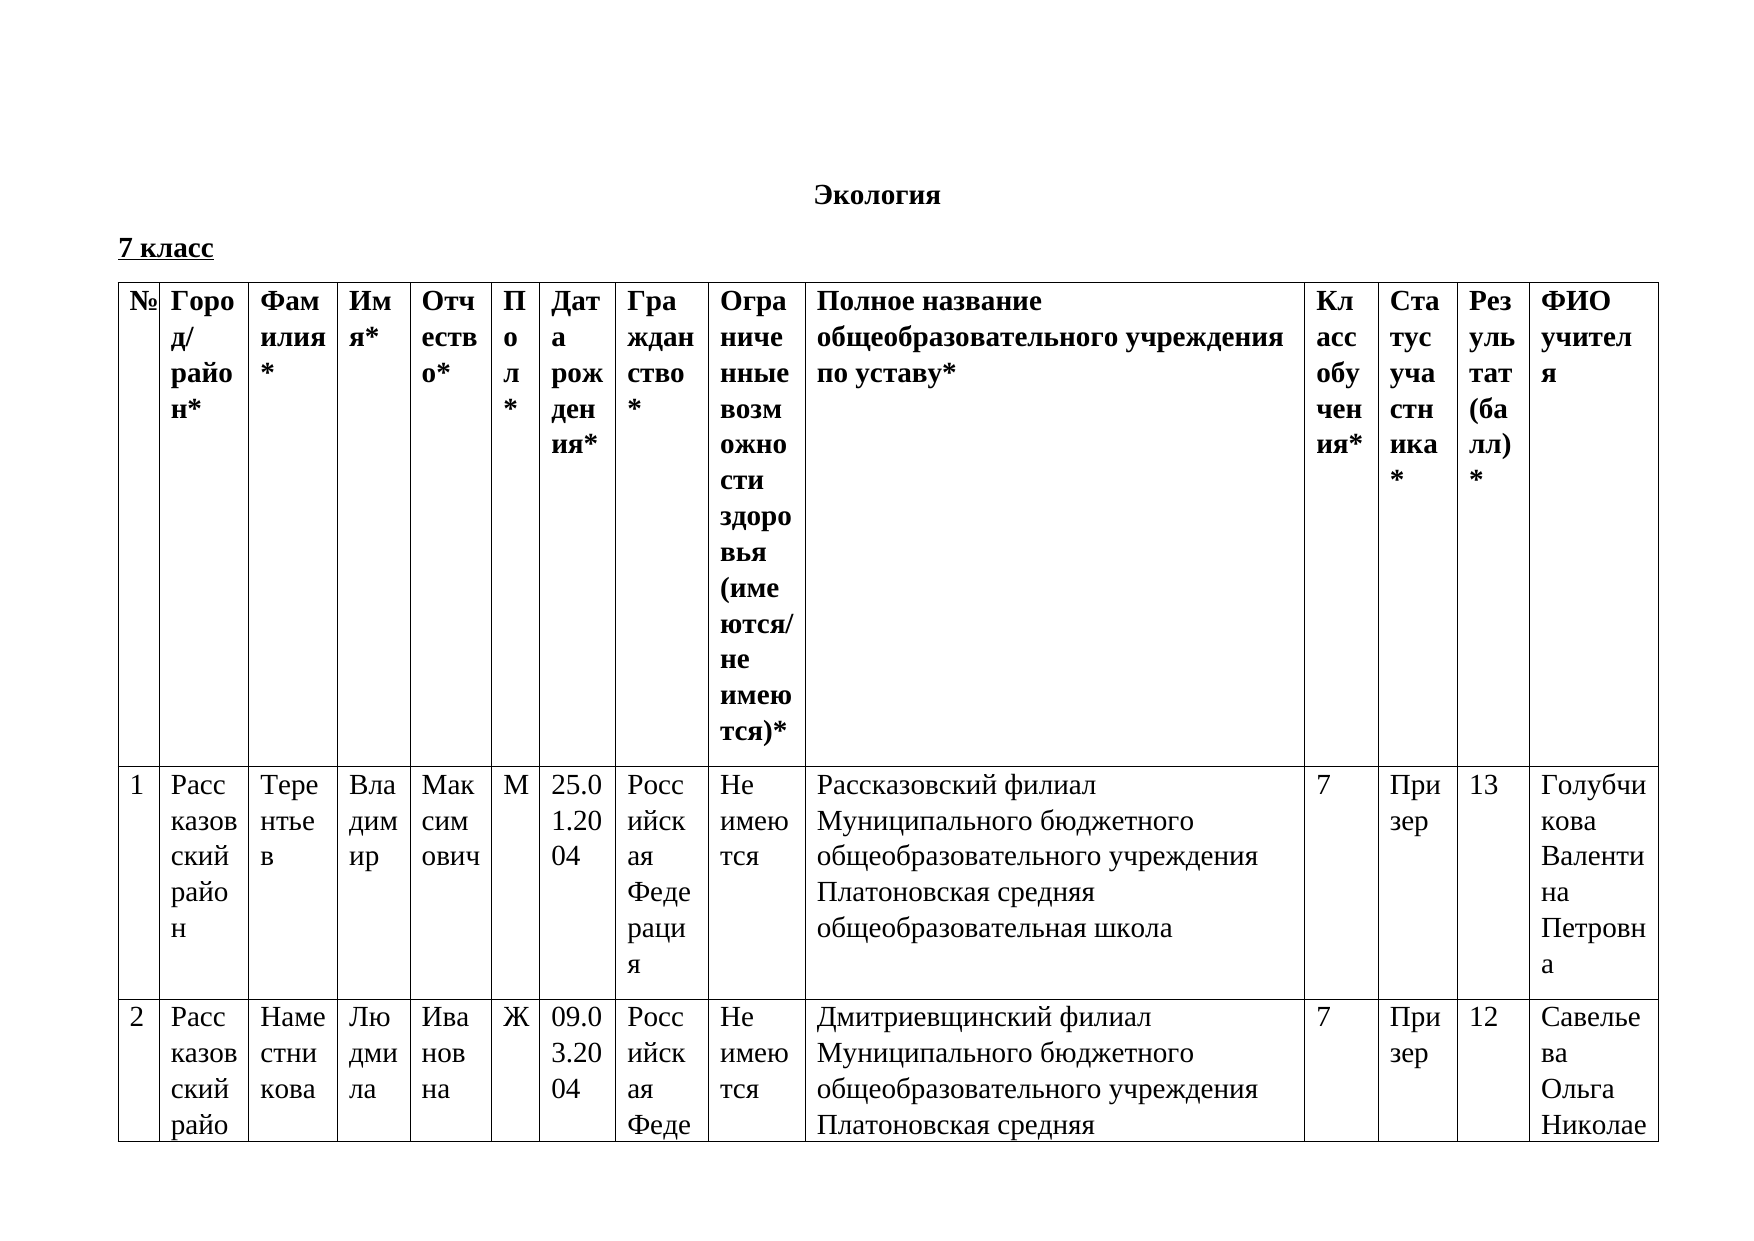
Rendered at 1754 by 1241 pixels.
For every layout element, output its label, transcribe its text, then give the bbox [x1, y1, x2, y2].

table_header Полное название общеобразовательного учреждения по уставу* [806, 283, 1304, 766]
table_header Пол* [492, 283, 539, 766]
table_cell Наместникова [249, 1000, 337, 1141]
table_header № [119, 283, 159, 766]
table_cell Не имеются [709, 767, 805, 998]
table_cell Максимович [411, 767, 491, 998]
table_header Результат (балл)* [1458, 283, 1529, 766]
table_cell Терентьев [249, 767, 337, 998]
table_cell Не имеются [709, 1000, 805, 1141]
text 7 класс [118, 230, 1636, 263]
table_cell Владимир [338, 767, 410, 998]
table_cell Рассказовский район [160, 767, 248, 998]
table_header Гражданство* [616, 283, 708, 766]
table_cell Рассказовский райо [160, 1000, 248, 1141]
table_cell Савельева Ольга Николае [1530, 1000, 1658, 1141]
table_cell Российская Феде [616, 1000, 708, 1141]
table_cell Людмила [338, 1000, 410, 1141]
table_cell Голубчикова Валентина Петровна [1530, 767, 1658, 998]
table_header Ограниченные возможности здоровья (имеются/не имеются)* [709, 283, 805, 766]
table_cell Ивановна [411, 1000, 491, 1141]
text Экология [118, 177, 1636, 211]
table_cell 13 [1458, 767, 1529, 998]
table_cell 7 [1305, 1000, 1378, 1141]
table_cell 09.03.2004 [540, 1000, 615, 1141]
table_header ФИО учителя [1530, 283, 1658, 766]
table_header Имя* [338, 283, 410, 766]
table_header Статус участника* [1379, 283, 1457, 766]
table_header Отчество* [411, 283, 491, 766]
table_cell Рассказовский филиал Муниципального бюджетного общеобразовательного учреждения Платоновская средняя общеобразовательная школа [806, 767, 1304, 998]
table_header Город/район* [160, 283, 248, 766]
table_cell М [492, 767, 539, 998]
table_header Класс обучения* [1305, 283, 1378, 766]
table_header Фамилия* [249, 283, 337, 766]
table_cell 25.01.2004 [540, 767, 615, 998]
table_cell 2 [119, 1000, 159, 1141]
table_cell 7 [1305, 767, 1378, 998]
table_cell Дмитриевщинский филиал Муниципального бюджетного общеобразовательного учреждения Платоновская средняя [806, 1000, 1304, 1141]
table_cell Российская Федерация [616, 767, 708, 998]
table_header Дата рождения* [540, 283, 615, 766]
table_cell Призер [1379, 767, 1457, 998]
table_cell Ж [492, 1000, 539, 1141]
table_cell Призер [1379, 1000, 1457, 1141]
table_cell 12 [1458, 1000, 1529, 1141]
table_cell 1 [119, 767, 159, 998]
